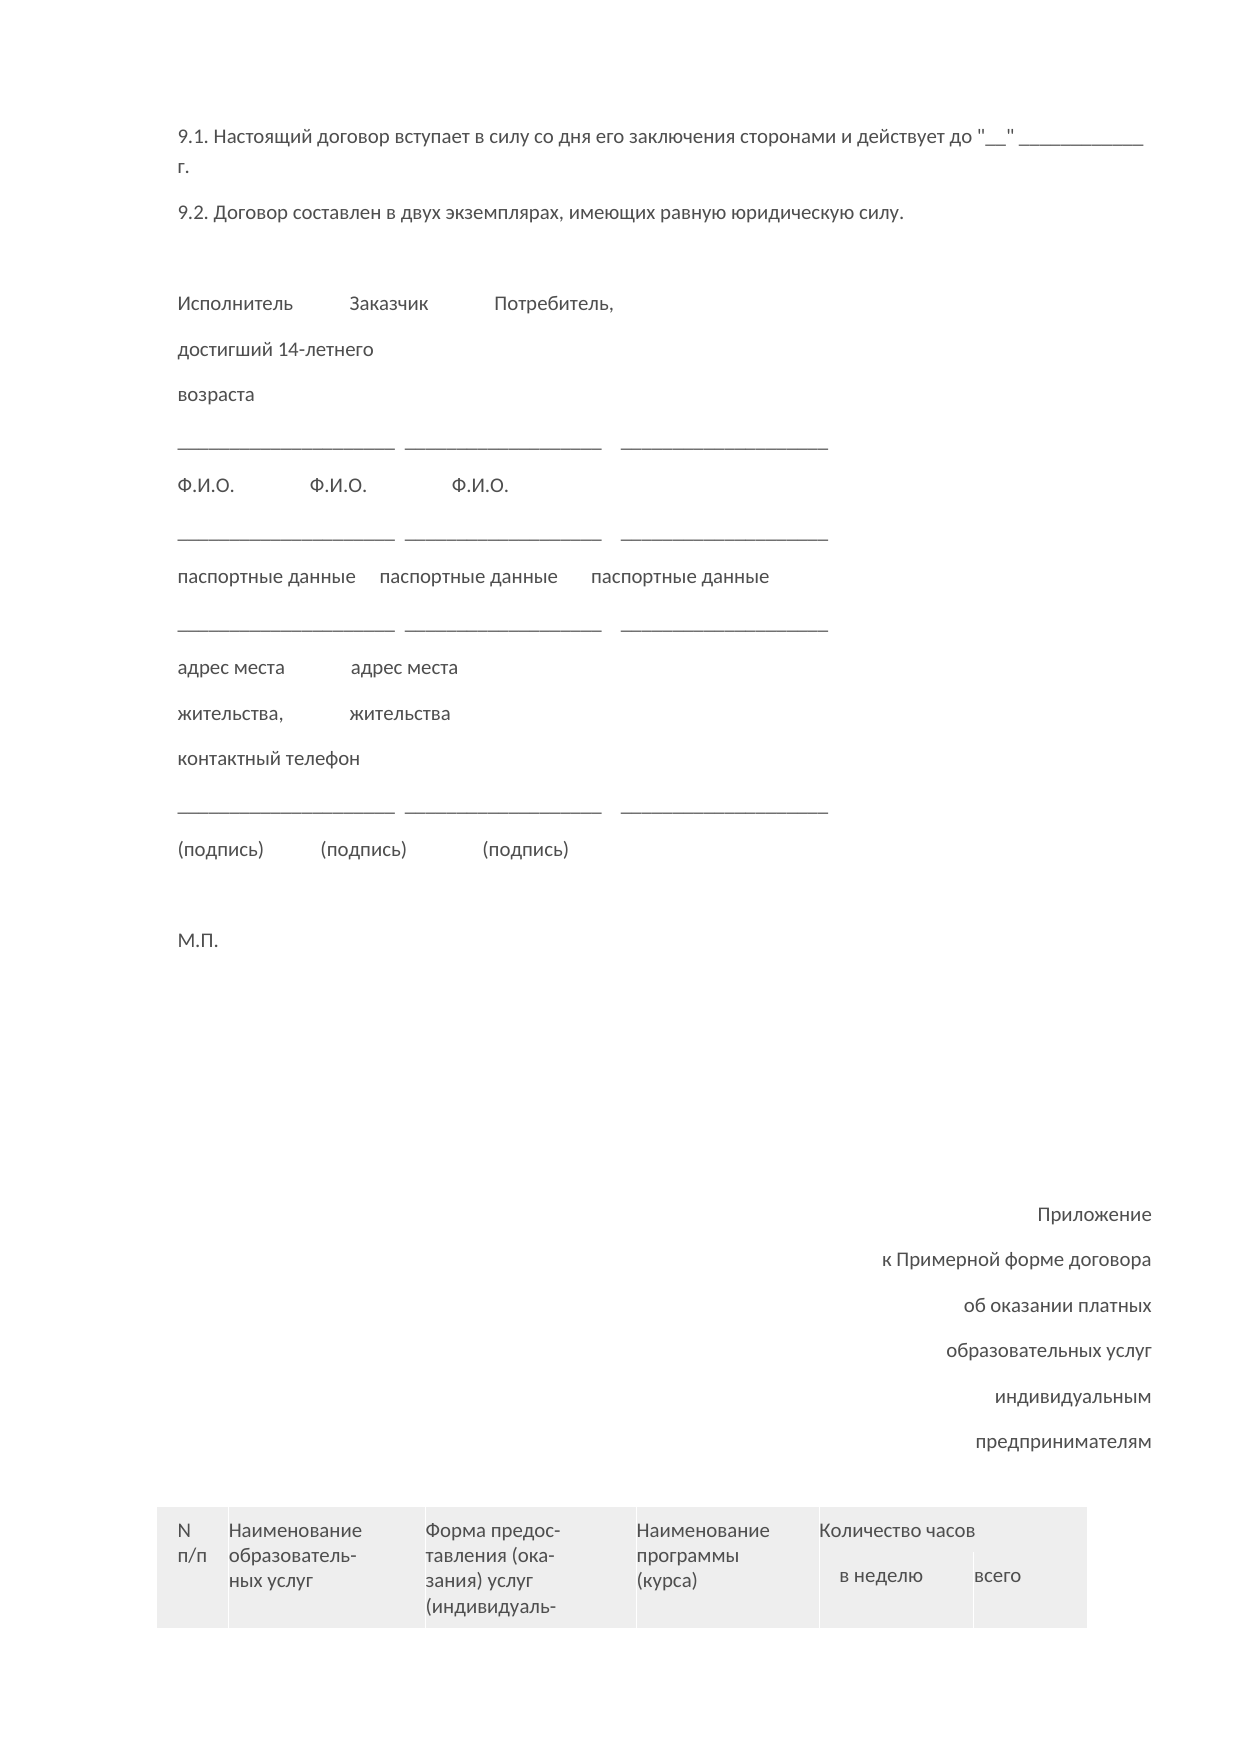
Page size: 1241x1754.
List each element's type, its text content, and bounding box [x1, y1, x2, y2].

text _____________________ ___________________ ____________________ [177, 604, 1152, 634]
text адрес места адрес места [177, 649, 1152, 680]
text М.П. [177, 922, 1152, 953]
table_header Форма предос- тавления (ока- зания) услуг (индивидуаль- [426, 1507, 636, 1628]
table_header N п/п [157, 1507, 228, 1628]
text _____________________ ___________________ ____________________ [177, 422, 1152, 452]
table_header Количество часов [820, 1507, 1087, 1552]
text Ф.И.О. Ф.И.О. Ф.И.О. [177, 467, 1152, 498]
text _____________________ ___________________ ____________________ [177, 786, 1152, 816]
text 9.2. Договор составлен в двух экземплярах, имеющих равную юридическую силу. [177, 194, 1152, 225]
text Приложение [177, 1196, 1152, 1226]
text контактный телефон [177, 740, 1152, 771]
table_cell в неделю [820, 1552, 973, 1628]
table_header Наименование образователь- ных услуг [229, 1507, 425, 1628]
text индивидуальным [177, 1378, 1152, 1408]
text 9.1. Настоящий договор вступает в силу со дня его заключения сторонами и действует до "__" ____________ г. [177, 118, 1152, 179]
text паспортные данные паспортные данные паспортные данные [177, 558, 1152, 589]
text Исполнитель Заказчик Потребитель, [177, 285, 1152, 316]
text к Примерной форме договора [177, 1241, 1152, 1272]
table_cell всего [974, 1552, 1087, 1628]
text достигший 14-летнего [177, 331, 1152, 361]
text (подпись) (подпись) (подпись) [177, 831, 1152, 862]
text жительства, жительства [177, 695, 1152, 725]
text предпринимателям [177, 1423, 1152, 1454]
text об оказании платных [177, 1287, 1152, 1317]
table_header Наименование программы (курса) [637, 1507, 819, 1628]
text возраста [177, 376, 1152, 407]
text _____________________ ___________________ ____________________ [177, 513, 1152, 543]
text образовательных услуг [177, 1332, 1152, 1363]
